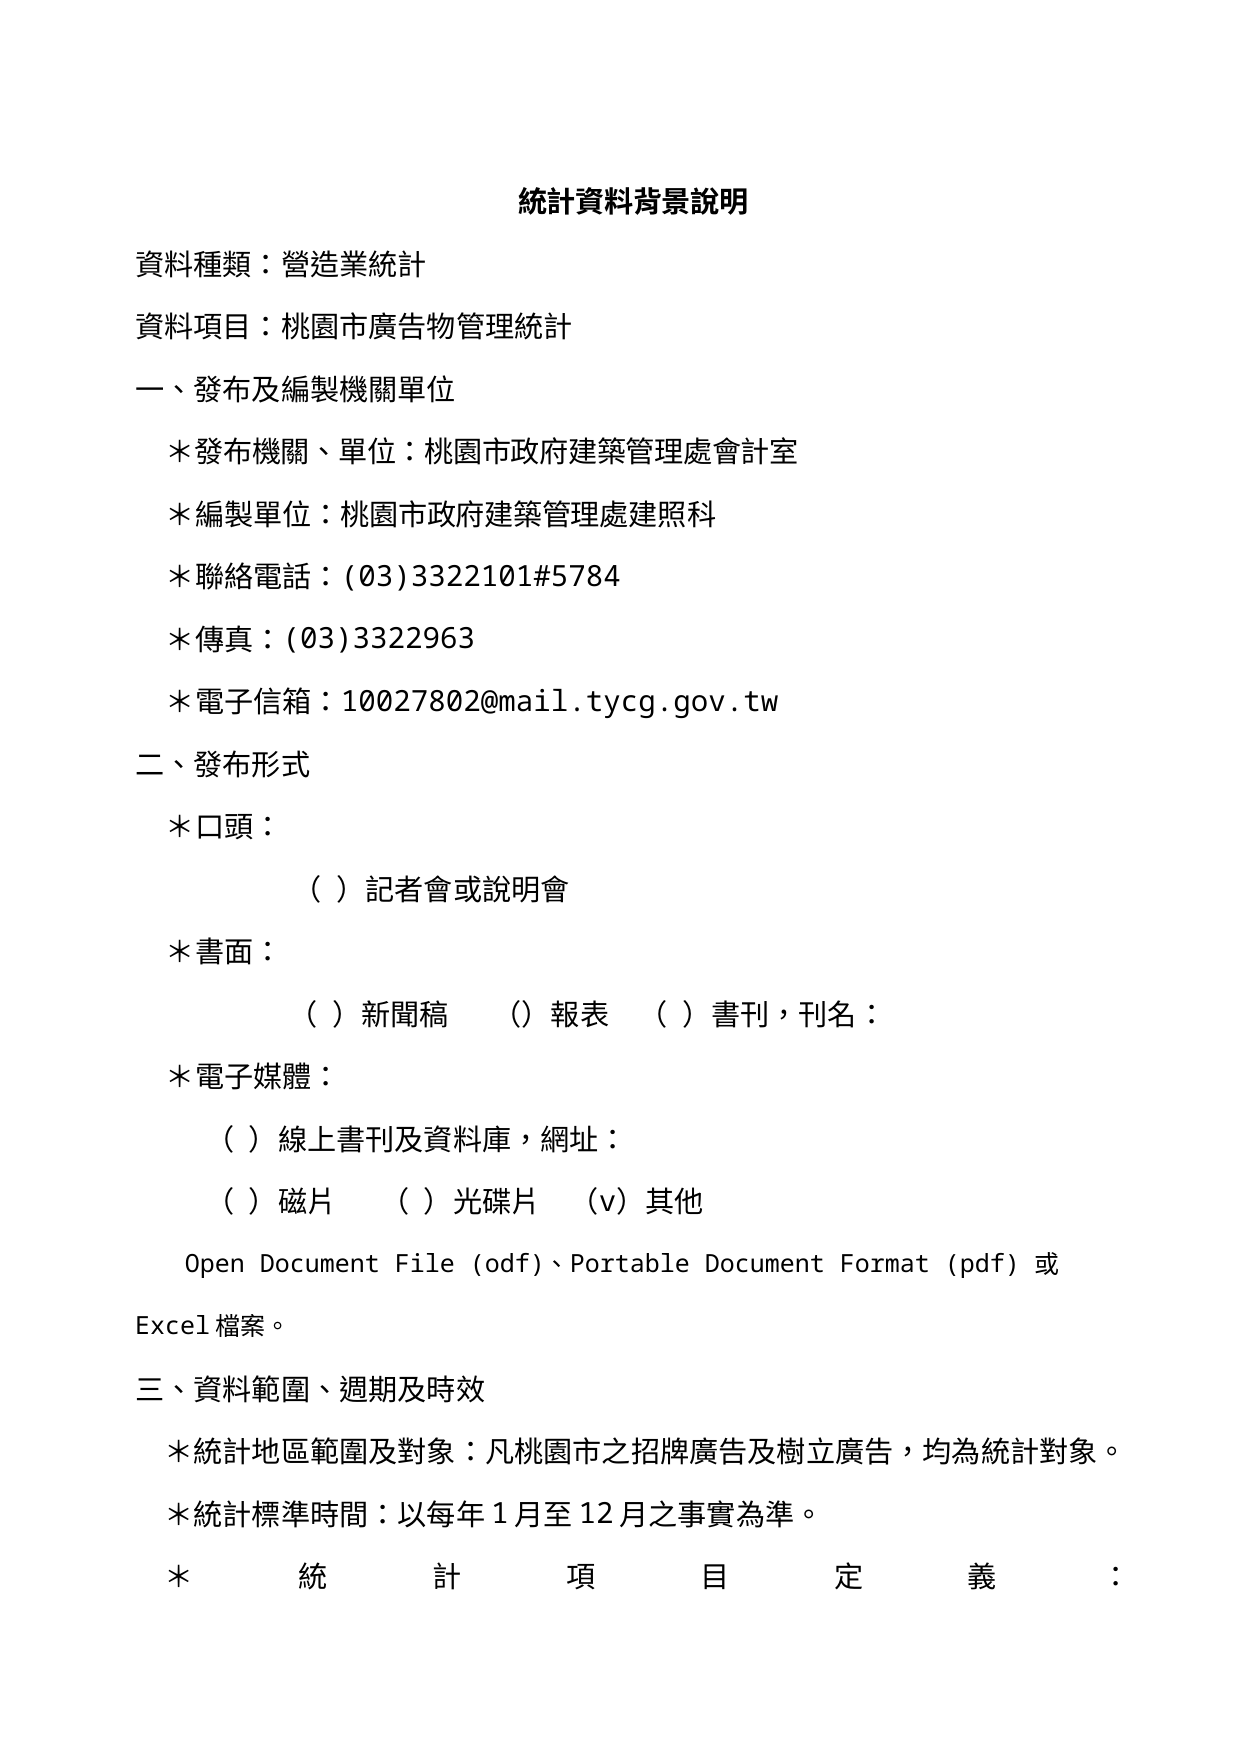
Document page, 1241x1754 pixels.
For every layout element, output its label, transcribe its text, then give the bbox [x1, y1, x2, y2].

table_header 統計資料背景說明 資料種類：營造業統計 資料項目：桃園市廣告物管理統計 一、發布及編製機關單位 ＊發布機關、單位：桃園市政府建築管理處會計室 ＊編製單位：桃園市政府建築管理處建照科 ＊聯絡電話：(03)3322101#5784 ＊傳真：(03)3322963 ＊電子信箱：10027802@mail.tycg.gov.tw 二、發布形式 口頭： （ ）記者會或說明會 書面： （ ）新聞稿 （）報表 （ ）書刊，刊名： ＊電子媒體： （ ）線上書刊及資料庫，網址： （ ）磁片 （ ）光碟片 （v）其他 Open Document File (odf)、Portable Document Format (pdf) 或Excel檔案。 三、資料範圍、週期及時效 ＊統計地區範圍及對象：凡桃園市之招牌廣告及樹立廣告，均為統計對象。 ＊統計標準時間：以每年1月至12月之事實為準。 ＊統計項目定義： [124, 158, 1143, 1596]
